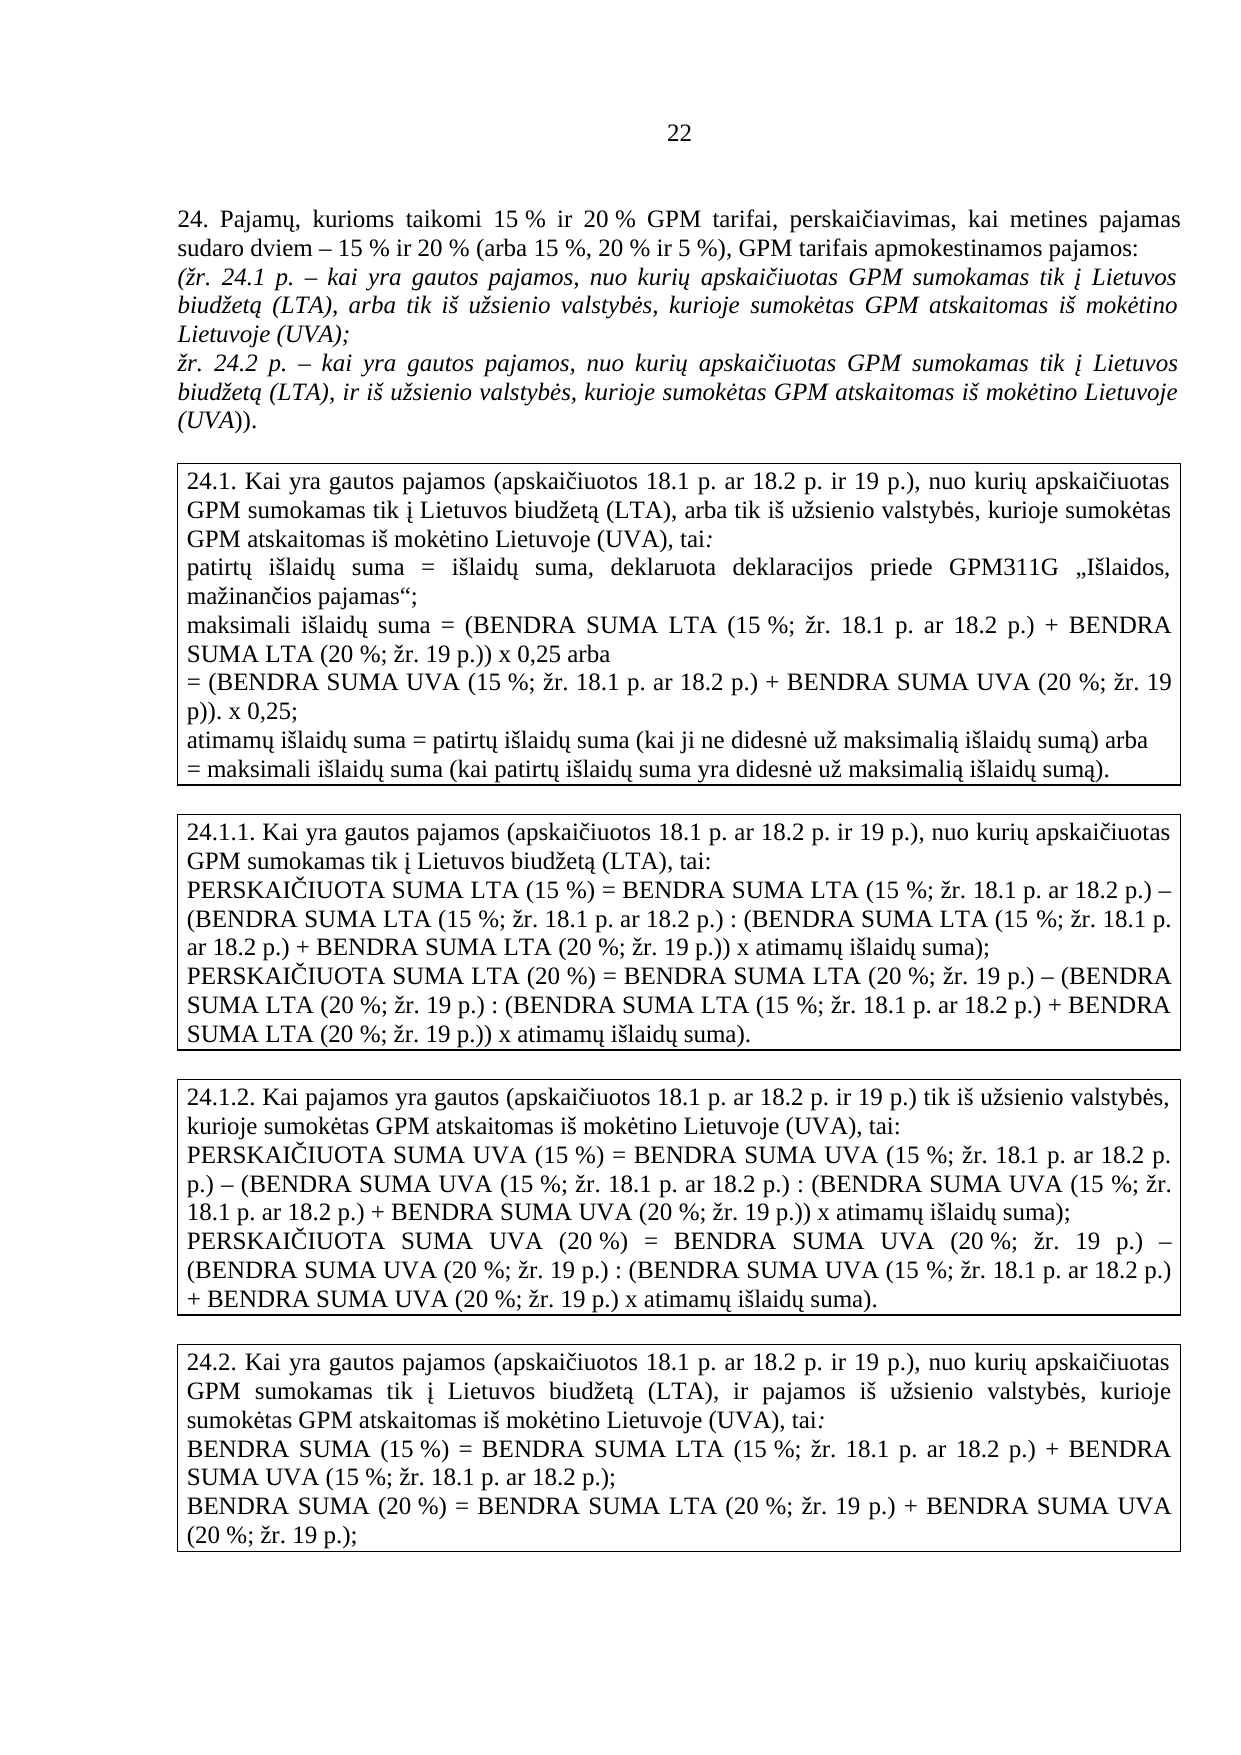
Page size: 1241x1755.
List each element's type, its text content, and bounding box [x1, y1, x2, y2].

text PERSKAIČIUOTA SUMA LTA (15 %) = BENDRA SUMA LTA (15 %; žr. 18.1 p. ar 18.2 p.) – (BENDRA SUMA LTA (15 %; žr. 18.1 p. ar 18.2 p.) : (BENDRA SUMA LTA (15 %; žr. 18.1 p. ar 18.2 p.) + BENDRA SUMA LTA (20 %; žr. 19 p.)) x atimamų išlaidų suma); [178, 872, 1180, 958]
text BENDRA SUMA (15 %) = BENDRA SUMA LTA (15 %; žr. 18.1 p. ar 18.2 p.) + BENDRA SUMA UVA (15 %; žr. 18.1 p. ar 18.2 p.); [178, 1431, 1180, 1488]
text PERSKAIČIUOTA SUMA LTA (20 %) = BENDRA SUMA LTA (20 %; žr. 19 p.) – (BENDRA SUMA LTA (20 %; žr. 19 p.) : (BENDRA SUMA LTA (15 %; žr. 18.1 p. ar 18.2 p.) + BENDRA SUMA LTA (20 %; žr. 19 p.)) x atimamų išlaidų suma). [178, 958, 1180, 1049]
text PERSKAIČIUOTA SUMA UVA (15 %) = BENDRA SUMA UVA (15 %; žr. 18.1 p. ar 18.2 p. p.) – (BENDRA SUMA UVA (15 %; žr. 18.1 p. ar 18.2 p.) : (BENDRA SUMA UVA (15 %; žr. 18.1 p. ar 18.2 p.) + BENDRA SUMA UVA (20 %; žr. 19 p.)) x atimamų išlaidų suma); [178, 1137, 1180, 1223]
text 24.2. Kai yra gautos pajamos (apskaičiuotos 18.1 p. ar 18.2 p. ir 19 p.), nuo kurių apskaičiuotas GPM sumokamas tik į Lietuvos biudžetą (LTA), ir pajamos iš užsienio valstybės, kurioje sumokėtas GPM atskaitomas iš mokėtino Lietuvoje (UVA), tai: [178, 1345, 1180, 1431]
text 24.1.1. Kai yra gautos pajamos (apskaičiuotos 18.1 p. ar 18.2 p. ir 19 p.), nuo kurių apskaičiuotas GPM sumokamas tik į Lietuvos biudžetą (LTA), tai: [178, 815, 1180, 872]
text atimamų išlaidų suma = patirtų išlaidų suma (kai ji ne didesnė už maksimalią išlaidų sumą) arba [178, 722, 1180, 751]
text = maksimali išlaidų suma (kai patirtų išlaidų suma yra didesnė už maksimalią išlaidų sumą). [178, 751, 1180, 784]
text patirtų išlaidų suma = išlaidų suma, deklaruota deklaracijos priede GPM311G „Išlaidos, mažinančios pajamas“; [178, 549, 1180, 607]
text 24. Pajamų, kurioms taikomi 15 % ir 20 % GPM tarifai, perskaičiavimas, kai metines pajamas sudaro dviem – 15 % ir 20 % (arba 15 %, 20 % ir 5 %), GPM tarifais apmokestinamos pajamos: [177, 204, 1181, 262]
text (žr. 24.1 p. – kai yra gautos pajamos, nuo kurių apskaičiuotas GPM sumokamas tik į Lietuvos biudžetą (LTA), arba tik iš užsienio valstybės, kurioje sumokėtas GPM atskaitomas iš mokėtino Lietuvoje (UVA); [177, 262, 1181, 348]
text 24.1.2. Kai pajamos yra gautos (apskaičiuotos 18.1 p. ar 18.2 p. ir 19 p.) tik iš užsienio valstybės, kurioje sumokėtas GPM atskaitomas iš mokėtino Lietuvoje (UVA), tai: [178, 1080, 1180, 1137]
text BENDRA SUMA (20 %) = BENDRA SUMA LTA (20 %; žr. 19 p.) + BENDRA SUMA UVA (20 %; žr. 19 p.); [178, 1488, 1180, 1551]
text maksimali išlaidų suma = (BENDRA SUMA LTA (15 %; žr. 18.1 p. ar 18.2 p.) + BENDRA SUMA LTA (20 %; žr. 19 p.)) x 0,25 arba [178, 607, 1180, 664]
text 24.1. Kai yra gautos pajamos (apskaičiuotos 18.1 p. ar 18.2 p. ir 19 p.), nuo kurių apskaičiuotas GPM sumokamas tik į Lietuvos biudžetą (LTA), arba tik iš užsienio valstybės, kurioje sumokėtas GPM atskaitomas iš mokėtino Lietuvoje (UVA), tai: [178, 464, 1180, 549]
text žr. 24.2 p. – kai yra gautos pajamos, nuo kurių apskaičiuotas GPM sumokamas tik į Lietuvos biudžetą (LTA), ir iš užsienio valstybės, kurioje sumokėtas GPM atskaitomas iš mokėtino Lietuvoje (UVA)). [177, 348, 1181, 434]
text = (BENDRA SUMA UVA (15 %; žr. 18.1 p. ar 18.2 p.) + BENDRA SUMA UVA (20 %; žr. 19 p)). x 0,25; [178, 664, 1180, 722]
text PERSKAIČIUOTA SUMA UVA (20 %) = BENDRA SUMA UVA (20 %; žr. 19 p.) – (BENDRA SUMA UVA (20 %; žr. 19 p.) : (BENDRA SUMA UVA (15 %; žr. 18.1 p. ar 18.2 p.) + BENDRA SUMA UVA (20 %; žr. 19 p.) x atimamų išlaidų suma). [178, 1223, 1180, 1314]
